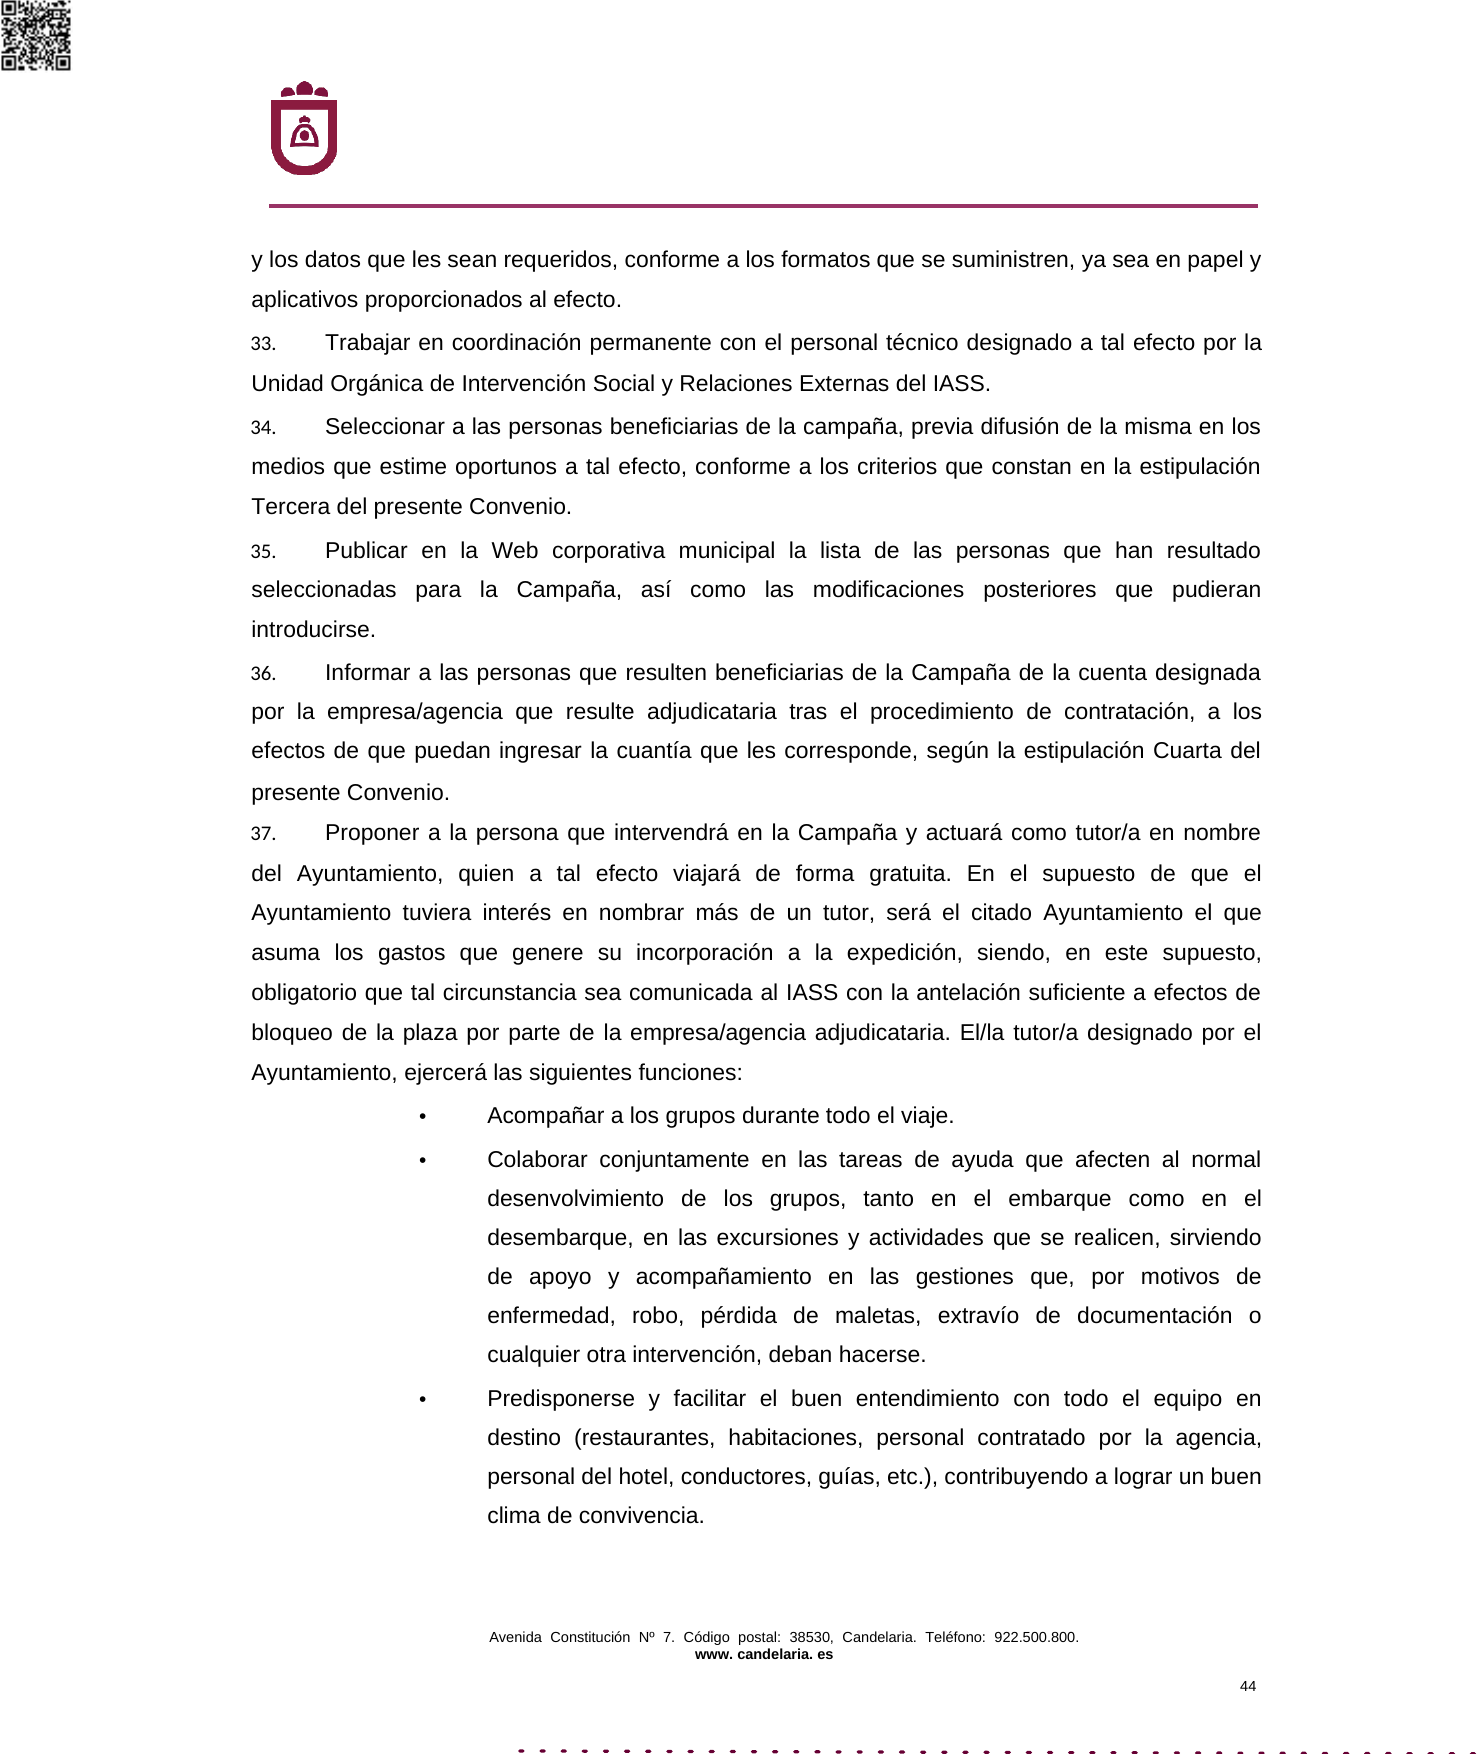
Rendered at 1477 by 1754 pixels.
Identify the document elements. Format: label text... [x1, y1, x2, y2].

list Publicar en la Web corporativa municipal la lista de las personas que han resultado seleccionadas para la Campaña, así como las modificaciones posteriores que pudieran introducirse. [250, 537, 1262, 642]
list Predisponerse y facilitar el buen entendimiento con todo el equipo en destino (restaurantes, habitaciones, personal contratado por la agencia, personal del hotel, conductores, guías, etc.), contribuyendo a lograr un buen clima de convivencia. [419, 1384, 1262, 1528]
list Seleccionar a las personas beneficiarias de la campaña, previa difusión de la misma en los medios que estime oportunos a tal efecto, conforme a los criterios que constan en la estipulación Tercera del presente Convenio. [250, 413, 1262, 519]
list Proponer a la persona que intervendrá en la Campaña y actuará como tutor/a en nombre del Ayuntamiento, quien a tal efecto viajará de forma gratuita. En el supuesto de que el Ayuntamiento tuviera interés en nombrar más de un tutor, será el citado Ayuntamiento el que asuma los gastos que genere su incorporación a la expedición, siendo, en este supuesto, obligatorio que tal circunstancia sea comunicada al IASS con la antelación suficiente a efectos de bloqueo de la plaza por parte de la empresa/agencia adjudicataria. El/la tutor/a designado por el Ayuntamiento, ejercerá las siguientes funciones: [250, 819, 1262, 1085]
list Trabajar en coordinación permanente con el personal técnico designado a tal efecto por la Unidad Orgánica de Intervención Social y Relaciones Externas del IASS. [250, 329, 1262, 396]
list y los datos que les sean requeridos, conforme a los formatos que se suministren, ya sea en papel y aplicativos proporcionados al efecto. [250, 246, 1262, 312]
list Informar a las personas que resulten beneficiarias de la Campaña de la cuenta designada por la empresa/agencia que resulte adjudicataria tras el procedimiento de contratación, a los efectos de que puedan ingresar la cuantía que les corresponde, según la estipulación Cuarta del presente Convenio. [250, 659, 1262, 806]
list Acompañar a los grupos durante todo el viaje. [419, 1102, 1262, 1129]
list Colaborar conjuntamente en las tareas de ayuda que afecten al normal desenvolvimiento de los grupos, tanto en el embarque como en el desembarque, en las excursiones y actividades que se realicen, sirviendo de apoyo y acompañamiento en las gestiones que, por motivos de enfermedad, robo, pérdida de maletas, extravío de documentación o cualquier otra intervención, deban hacerse. [419, 1146, 1262, 1368]
